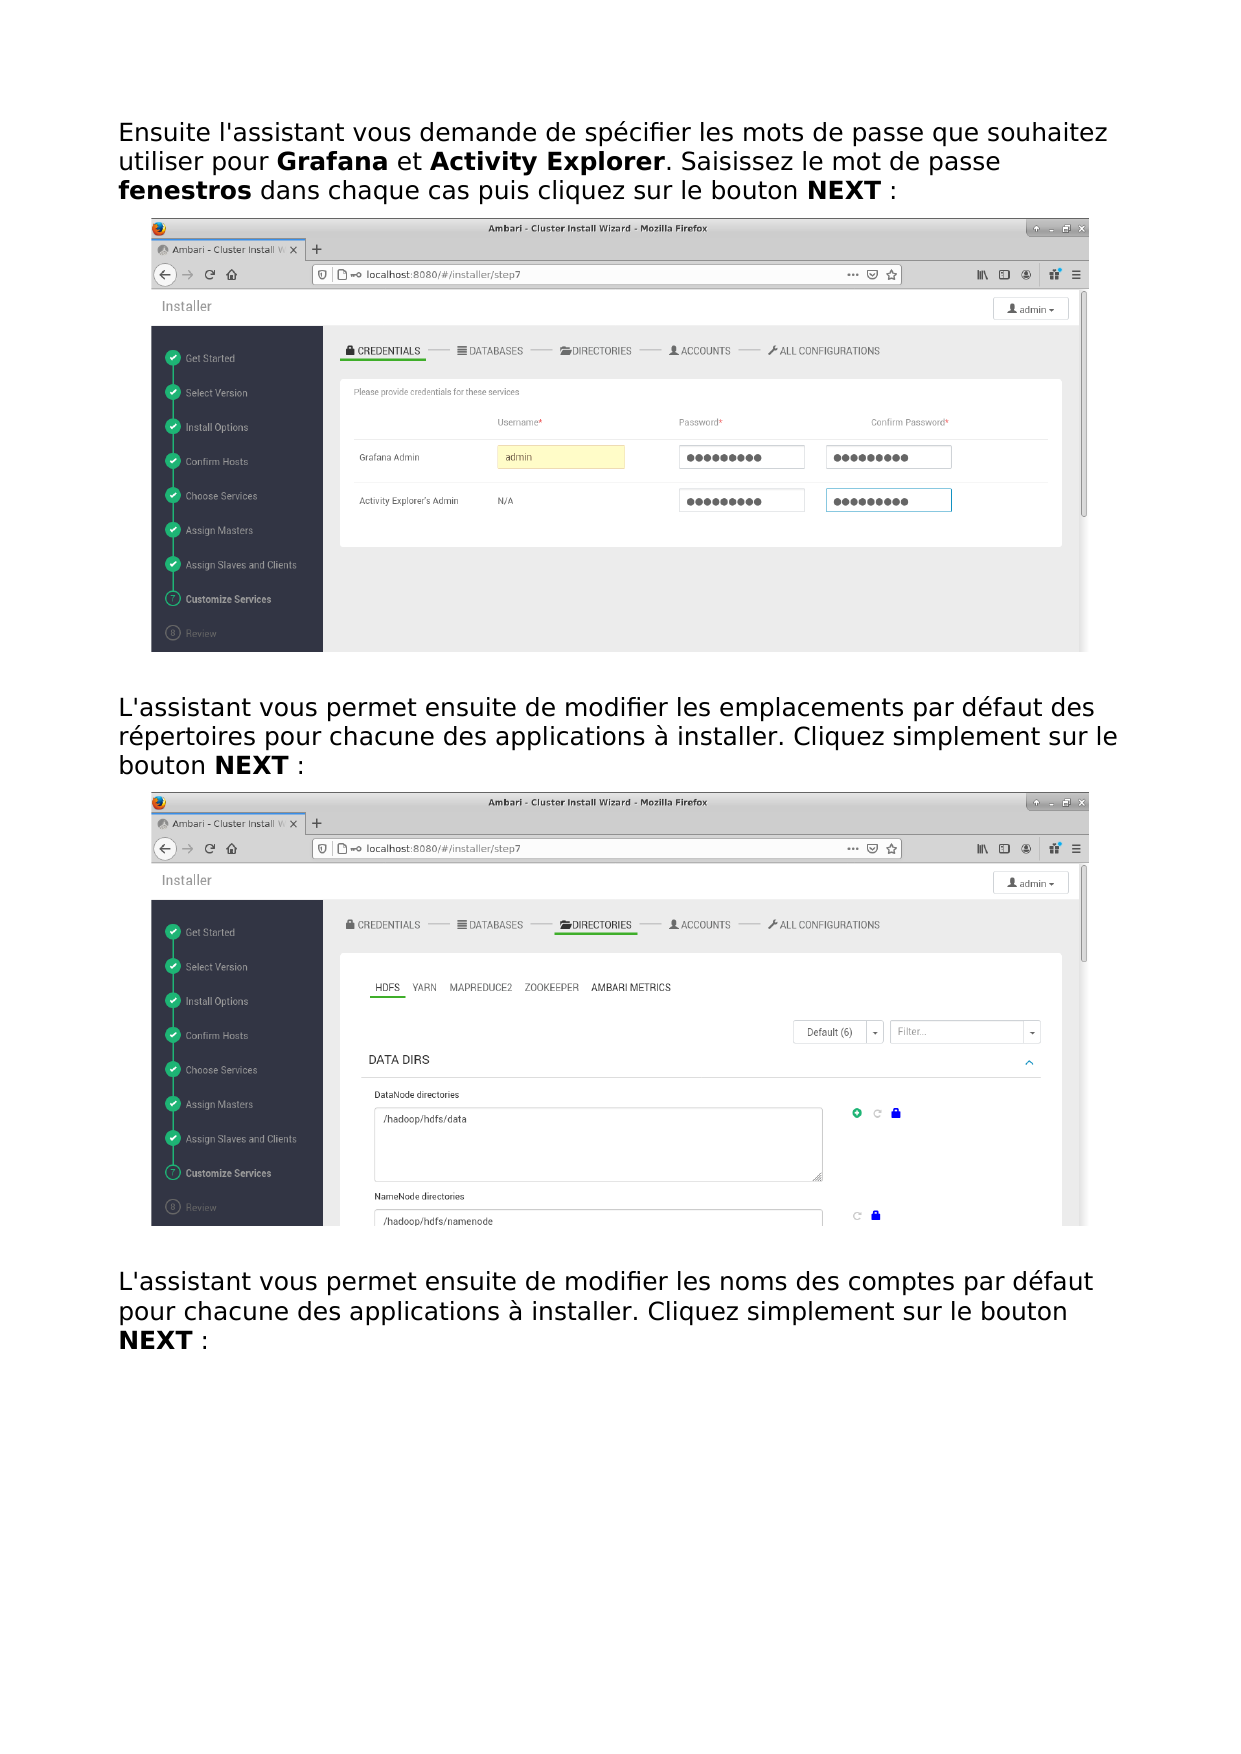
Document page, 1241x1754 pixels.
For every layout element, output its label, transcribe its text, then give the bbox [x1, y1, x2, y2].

picture [151, 792, 1089, 1226]
picture [151, 218, 1089, 652]
text L'assistant vous permet ensuite de modifier les emplacements par défaut des répertoires pour chacune des applications à installer. Cliquez simplement sur le bouton NEXT : [118, 693, 1122, 780]
text L'assistant vous permet ensuite de modifier les noms des comptes par défaut pour chacune des applications à installer. Cliquez simplement sur le bouton NEXT : [118, 1267, 1122, 1355]
text Ensuite l'assistant vous demande de spécifier les mots de passe que souhaitez utiliser pour Grafana et Activity Explorer. Saisissez le mot de passe fenestros dans chaque cas puis cliquez sur le bouton NEXT : [118, 118, 1122, 206]
